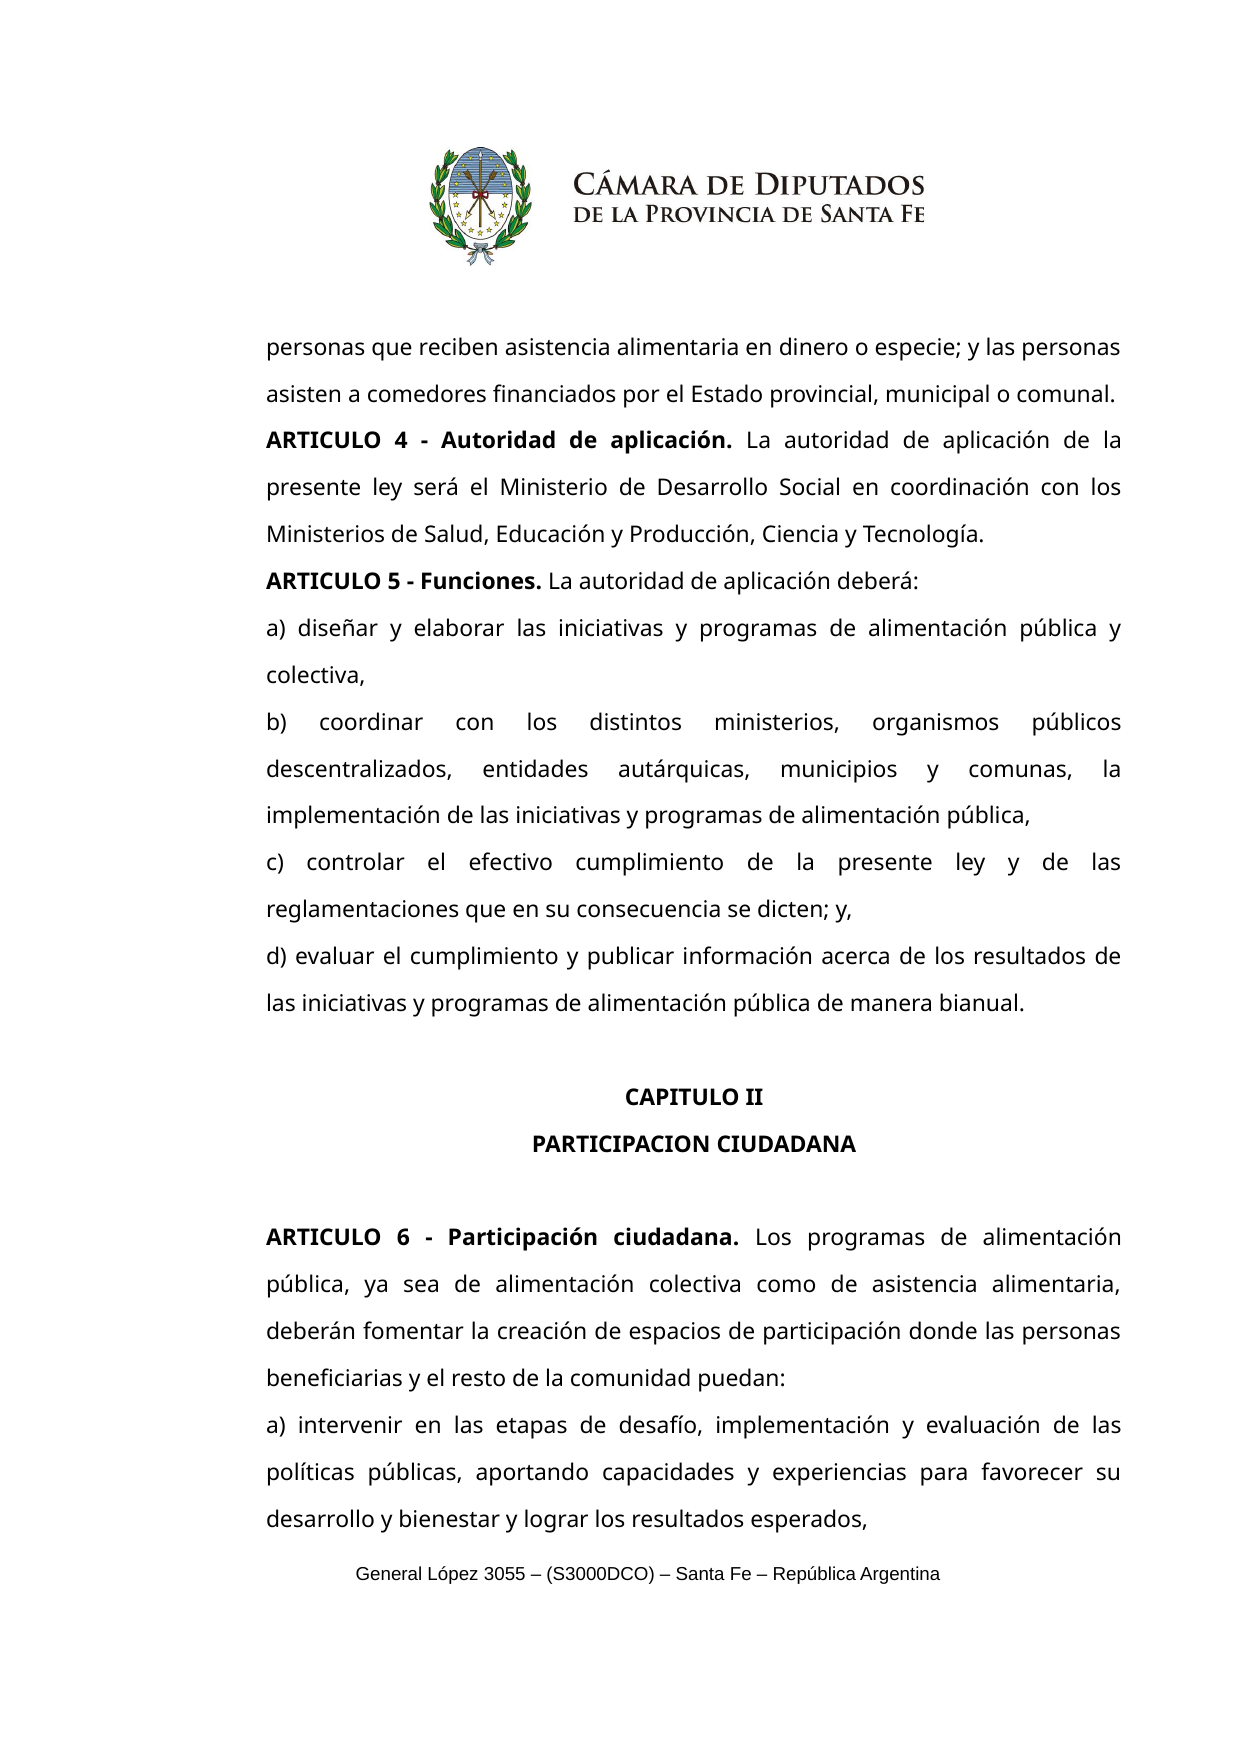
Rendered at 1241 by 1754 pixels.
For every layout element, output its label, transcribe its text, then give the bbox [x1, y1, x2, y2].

text c) controlar el efectivo cumplimiento de la presente ley y de las reglamentaciones que en su consecuencia se dicten; y, [266, 846, 1122, 924]
text a) intervenir en las etapas de desafío, implementación y evaluación de las políticas públicas, aportando capacidades y experiencias para favorecer su desarrollo y bienestar y lograr los resultados esperados, [266, 1409, 1122, 1534]
text ARTICULO 6 - Participación ciudadana. Los programas de alimentación pública, ya sea de alimentación colectiva como de asistencia alimentaria, deberán fomentar la creación de espacios de participación donde las personas beneficiarias y el resto de la comunidad puedan: [266, 1221, 1122, 1393]
text personas que reciben asistencia alimentaria en dinero o especie; y las personas asisten a comedores financiados por el Estado provincial, municipal o comunal. [266, 331, 1122, 409]
picture [429, 147, 925, 270]
text ARTICULO 4 - Autoridad de aplicación. La autoridad de aplicación de la presente ley será el Ministerio de Desarrollo Social en coordinación con los Ministerios de Salud, Educación y Producción, Ciencia y Tecnología. [266, 424, 1122, 549]
text PARTICIPACION CIUDADANA [266, 1128, 1122, 1159]
text d) evaluar el cumplimiento y publicar información acerca de los resultados de las iniciativas y programas de alimentación pública de manera bianual. [266, 940, 1122, 1018]
text ARTICULO 5 - Funciones. La autoridad de aplicación deberá: [266, 565, 1122, 596]
text b) coordinar con los distintos ministerios, organismos públicos descentralizados, entidades autárquicas, municipios y comunas, la implementación de las iniciativas y programas de alimentación pública, [266, 706, 1122, 831]
text a) diseñar y elaborar las iniciativas y programas de alimentación pública y colectiva, [266, 612, 1122, 690]
text CAPITULO II [266, 1081, 1122, 1112]
